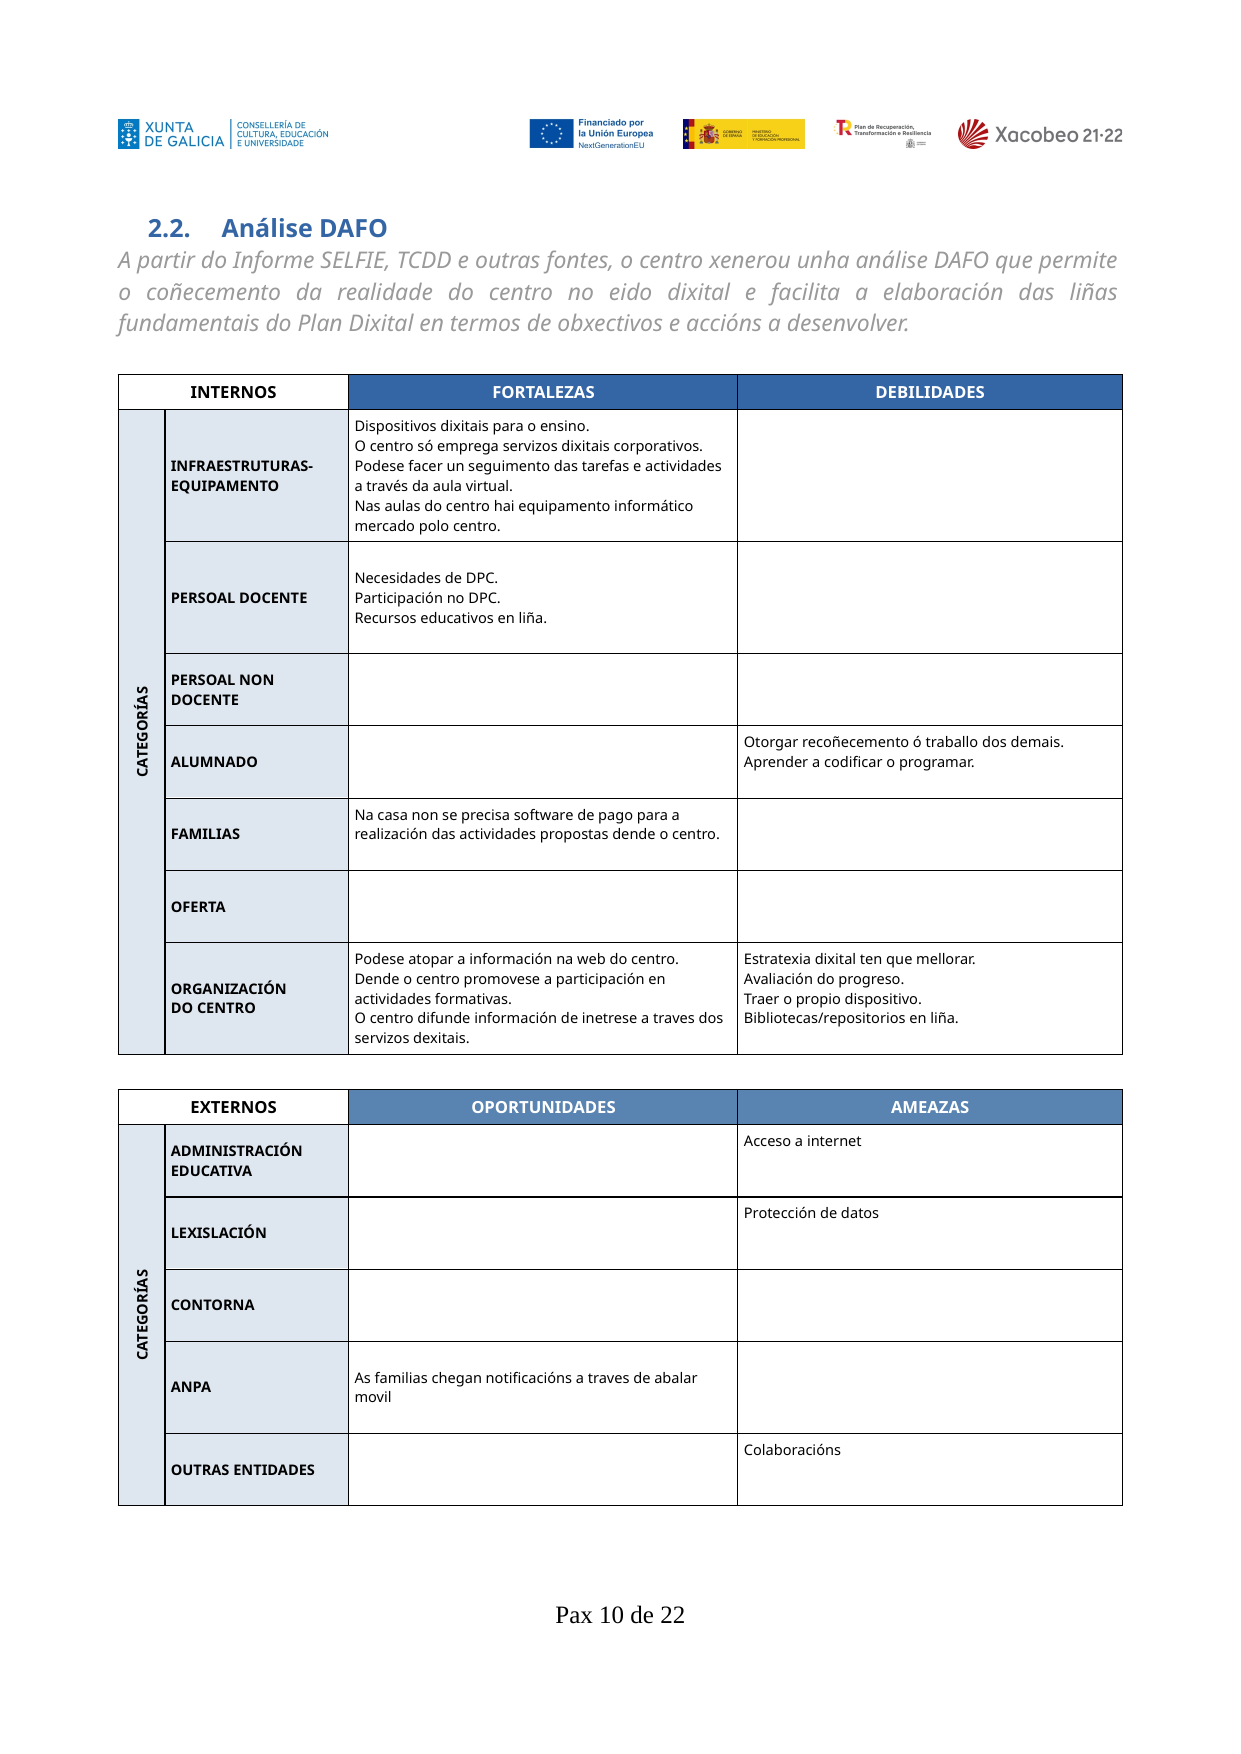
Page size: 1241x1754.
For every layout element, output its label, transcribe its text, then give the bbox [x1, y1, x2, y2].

table_cell CONTORNA [166, 1270, 348, 1341]
table_header EXTERNOS [119, 1090, 348, 1124]
table_cell CATEGORÍAS [119, 410, 164, 1054]
table_header OPORTUNIDADES [349, 1090, 737, 1124]
table_cell PERSOAL NON DOCENTE [166, 654, 348, 725]
table_cell [349, 726, 737, 797]
table_cell [349, 654, 737, 725]
table_cell [738, 799, 1122, 870]
table_header FORTALEZAS [349, 375, 737, 409]
table_cell Protección de datos [738, 1198, 1122, 1268]
table_cell LEXISLACIÓN [166, 1198, 348, 1268]
table_cell OFERTA [166, 871, 348, 942]
table_cell Colaboracións [738, 1434, 1122, 1505]
table_cell Otorgar recoñecemento ó traballo dos demais. Aprender a codificar o programar. [738, 726, 1122, 797]
table_cell ADMINISTRACIÓN EDUCATIVA [166, 1125, 348, 1196]
table_cell ALUMNADO [166, 726, 348, 797]
table_cell Podese atopar a información na web do centro. Dende o centro promovese a participación en actividades formativas. O centro difunde información de inetrese a traves dos servizos dexitais. [349, 943, 737, 1054]
table_header DEBILIDADES [738, 375, 1122, 409]
table_cell Necesidades de DPC. Participación no DPC. Recursos educativos en liña. [349, 542, 737, 653]
table_header AMEAZAS [738, 1090, 1122, 1124]
table_cell FAMILIAS [166, 799, 348, 870]
table_cell CATEGORÍAS [119, 1125, 164, 1505]
text A partir do Informe SELFIE, TCDD e outras fontes, o centro xenerou unha análise DAFO que permite o coñecemento da realidade do centro no eido dixital e facilita a elaboración das liñas fundamentais do Plan Dixital en termos de obxectivos e accións a desenvolver. [118, 244, 1122, 338]
table_cell [738, 1342, 1122, 1433]
table_cell [349, 1434, 737, 1505]
subtitle Análise DAFO [148, 210, 1122, 244]
table_cell As familias chegan notificacións a traves de abalar movil [349, 1342, 737, 1433]
table_header INTERNOS [119, 375, 348, 409]
table_cell Dispositivos dixitais para o ensino. O centro só emprega servizos dixitais corporativos. Podese facer un seguimento das tarefas e actividades a través da aula virtual. Nas aulas do centro hai equipamento informático mercado polo centro. [349, 410, 737, 541]
table_cell [738, 654, 1122, 725]
table_cell ANPA [166, 1342, 348, 1433]
table_cell [349, 1125, 737, 1196]
table_cell ORGANIZACIÓN DO CENTRO [166, 943, 348, 1054]
table_cell [738, 871, 1122, 942]
table_cell [738, 542, 1122, 653]
table_cell Na casa non se precisa software de pago para a realización das actividades propostas dende o centro. [349, 799, 737, 870]
table_cell Estratexia dixital ten que mellorar. Avaliación do progreso. Traer o propio dispositivo. Bibliotecas/repositorios en liña. [738, 943, 1122, 1054]
table_cell Acceso a internet [738, 1125, 1122, 1196]
table_cell INFRAESTRUTURAS- EQUIPAMENTO [166, 410, 348, 541]
table_cell [738, 1270, 1122, 1341]
table_cell PERSOAL DOCENTE [166, 542, 348, 653]
table_cell [349, 1198, 737, 1268]
table_cell [349, 1270, 737, 1341]
table_cell [349, 871, 737, 942]
table_cell OUTRAS ENTIDADES [166, 1434, 348, 1505]
table_cell [738, 410, 1122, 541]
